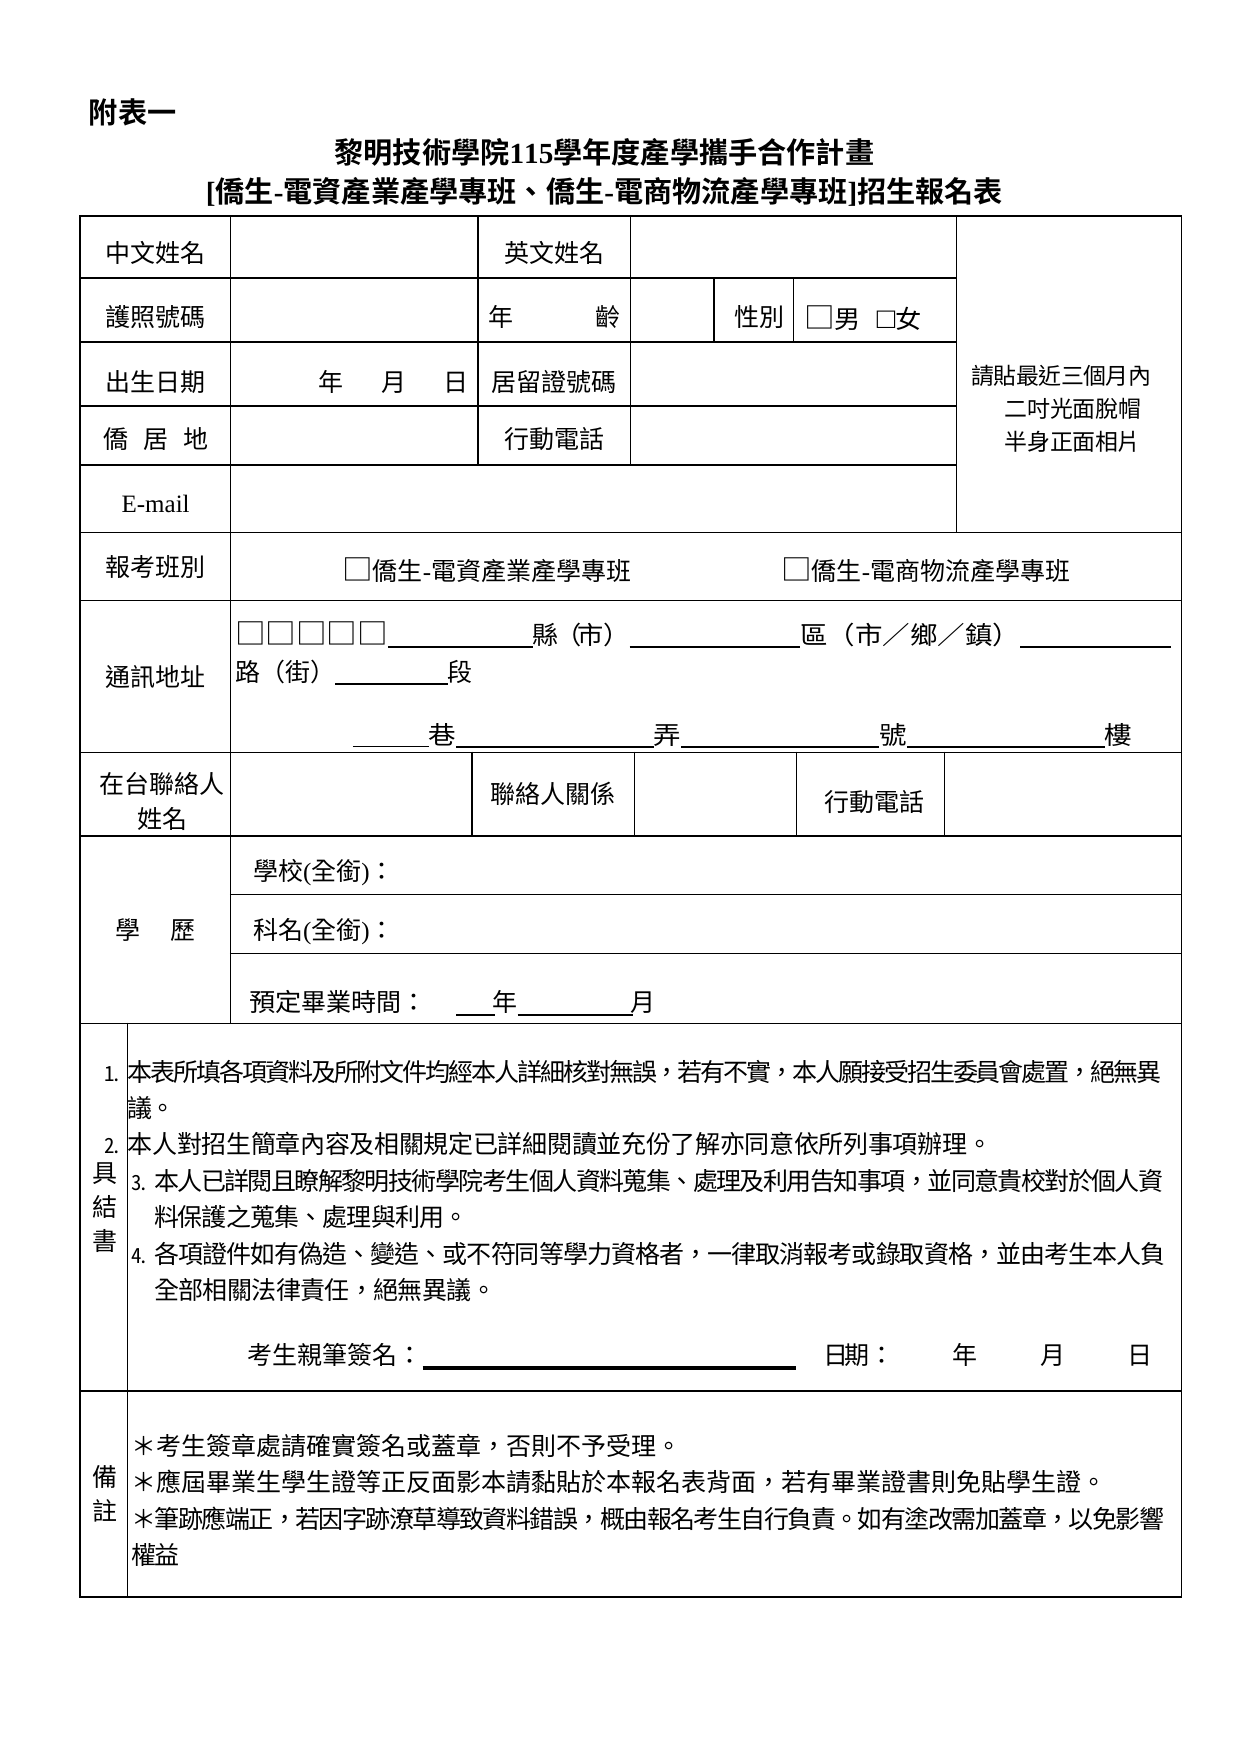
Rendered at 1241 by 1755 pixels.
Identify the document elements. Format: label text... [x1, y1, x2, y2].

table_cell 出生日期 [81, 343, 230, 405]
table_cell 報考班別 [81, 533, 230, 599]
table_cell 年 齡 [479, 279, 630, 341]
table_cell 聯絡人關係 [473, 753, 634, 835]
table_cell 科名(全銜)： [231, 895, 1181, 952]
table_cell 行動電話 [797, 753, 944, 835]
table_cell 年 月 日 [231, 343, 477, 405]
table_cell 護照號碼 [81, 279, 230, 341]
table_cell □□□□□ 縣（市） 區（市／鄉／鎮） 路（街） 段 巷 弄 號 樓 [231, 601, 1181, 752]
table_cell [231, 753, 471, 835]
table_cell E-mail [81, 466, 230, 532]
table_cell 居留證號碼 [479, 343, 630, 405]
table_header [631, 217, 956, 277]
table_cell □僑生-電資產業產學專班 □僑生-電商物流產學專班 [231, 533, 1181, 599]
subtitle 附表一 [89, 89, 1203, 132]
table_header 中文姓名 [81, 217, 230, 277]
table_cell 在台聯絡人姓名 [81, 753, 230, 835]
table_cell 學 歷 [81, 837, 230, 1022]
table_header 英文姓名 [479, 217, 630, 277]
table_cell 性別 [715, 279, 793, 341]
table_cell [231, 279, 477, 341]
table_cell 預定畢業時間： 年 月 [231, 954, 1181, 1022]
table_cell ＊考生簽章處請確實簽名或蓋章，否則不予受理。 ＊應屆畢業生學生證等正反面影本請黏貼於本報名表背面，若有畢業證書則免貼學生證。 ＊筆跡應端正，若因字跡潦草導致資料錯誤，概由報名考生自行負責。如有塗改需加蓋章，以免影響權益 [128, 1392, 1181, 1596]
table_cell [945, 753, 1181, 835]
table_cell 通訊地址 [81, 601, 230, 752]
table_cell □男 □女 [794, 279, 956, 341]
table_header 請貼最近三個月內二吋光面脫帽 半身正面相片 [957, 217, 1181, 532]
table_cell [631, 279, 713, 341]
text [僑生-電資產業產學專班、僑生-電商物流產學專班]招生報名表 [58, 174, 1150, 210]
table_cell 備註 [81, 1392, 127, 1596]
table_cell [635, 753, 796, 835]
table_cell [631, 407, 956, 464]
table_cell 學校(全銜)： [231, 837, 1181, 894]
text 黎明技術學院115學年度產學攜手合作計畫 [58, 135, 1150, 171]
table_cell 具結書 [81, 1024, 127, 1390]
table_cell [231, 466, 956, 532]
table_cell 僑 居 地 [81, 407, 230, 464]
table_cell 行動電話 [479, 407, 630, 464]
table_cell 本表所填各項資料及所附文件均經本人詳細核對無誤，若有不實，本人願接受招生委員會處置，絕無異議。 本人對招生簡章內容及相關規定已詳細閱讀並充份了解亦同意依所列事項辦理。 本人已詳閱且瞭解黎明技術學院考生個人資料蒐集、處理及利用告知事項，並同意貴校對於個人資料保護之蒐集、處理與利用。 各項證件如有偽造、變造、或不符同等學力資格者，一律取消報考或錄取資格，並由考生本人負全部相關法律責任，絕無異議。 考生親筆簽名： 日期： 年 月 日 [128, 1024, 1181, 1390]
table_cell [631, 343, 956, 405]
table_header [231, 217, 477, 277]
table_cell [231, 407, 477, 464]
